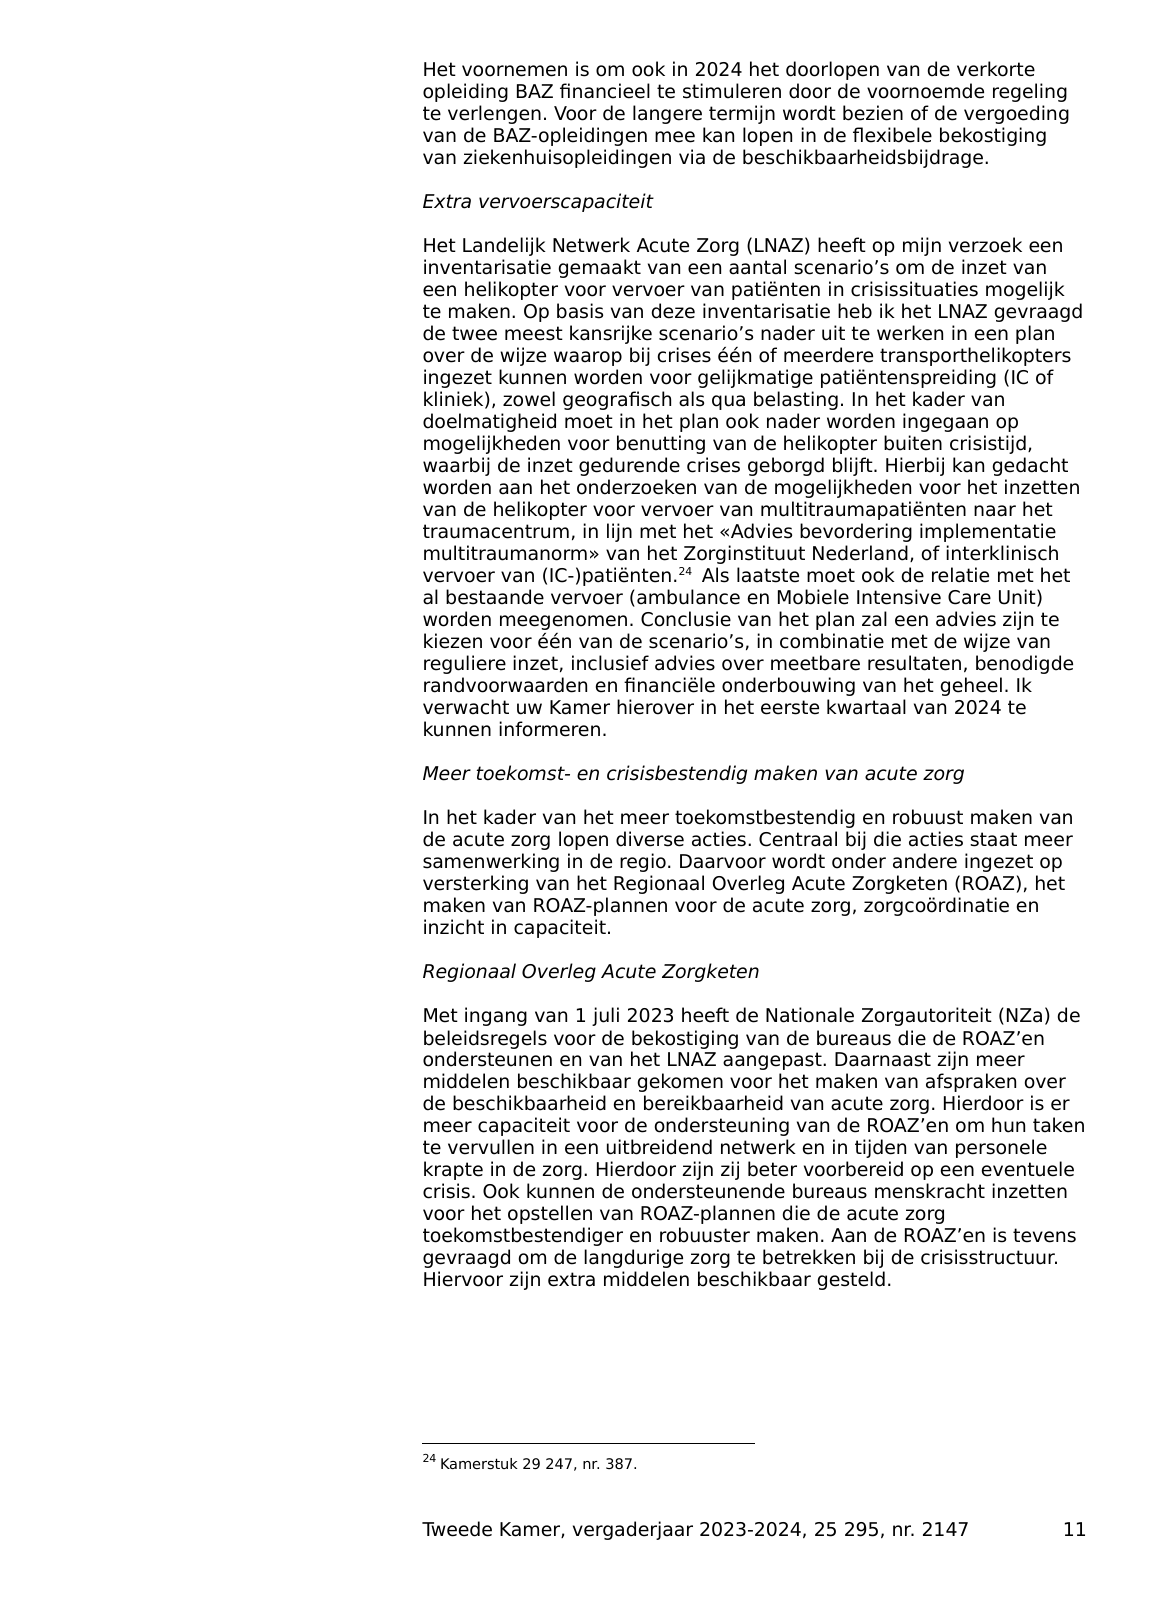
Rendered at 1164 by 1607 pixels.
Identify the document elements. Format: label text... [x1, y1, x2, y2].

text Kamerstuk 29 247, nr. 387. [422, 1452, 1087, 1474]
text Het Landelijk Netwerk Acute Zorg (LNAZ) heeft op mijn verzoek een inventarisatie gemaakt van een aantal scenario’s om de inzet van een helikopter voor vervoer van patiënten in crisissituaties mogelijk te maken. Op basis van deze inventarisatie heb ik het LNAZ gevraagd de twee meest kansrijke scenario’s nader uit te werken in een plan over de wijze waarop bij crises één of meerdere transporthelikopters ingezet kunnen worden voor gelijkmatige patiëntenspreiding (IC of kliniek), zowel geografisch als qua belasting. In het kader van doelmatigheid moet in het plan ook nader worden ingegaan op mogelijkheden voor benutting van de helikopter buiten crisistijd, waarbij de inzet gedurende crises geborgd blijft. Hierbij kan gedacht worden aan het onderzoeken van de mogelijkheden voor het inzetten van de helikopter voor vervoer van multitraumapatiënten naar het traumacentrum, in lijn met het «Advies bevordering implementatie multitraumanorm» van het Zorginstituut Nederland, of interklinisch vervoer van (IC-)patiënten. Als laatste moet ook de relatie met het al bestaande vervoer (ambulance en Mobiele Intensive Care Unit) worden meegenomen. Conclusie van het plan zal een advies zijn te kiezen voor één van de scenario’s, in combinatie met de wijze van reguliere inzet, inclusief advies over meetbare resultaten, benodigde randvoorwaarden en financiële onderbouwing van het geheel. Ik verwacht uw Kamer hierover in het eerste kwartaal van 2024 te kunnen informeren. [422, 235, 1087, 741]
subtitle Regionaal Overleg Acute Zorgketen [422, 961, 1087, 983]
text Het voornemen is om ook in 2024 het doorlopen van de verkorte opleiding BAZ financieel te stimuleren door de voornoemde regeling te verlengen. Voor de langere termijn wordt bezien of de vergoeding van de BAZ-opleidingen mee kan lopen in de flexibele bekostiging van ziekenhuisopleidingen via de beschikbaarheidsbijdrage. [422, 59, 1087, 169]
subtitle Meer toekomst- en crisisbestendig maken van acute zorg [422, 763, 1087, 785]
text Met ingang van 1 juli 2023 heeft de Nationale Zorgautoriteit (NZa) de beleidsregels voor de bekostiging van de bureaus die de ROAZ’en ondersteunen en van het LNAZ aangepast. Daarnaast zijn meer middelen beschikbaar gekomen voor het maken van afspraken over de beschikbaarheid en bereikbaarheid van acute zorg. Hierdoor is er meer capaciteit voor de ondersteuning van de ROAZ’en om hun taken te vervullen in een uitbreidend netwerk en in tijden van personele krapte in de zorg. Hierdoor zijn zij beter voorbereid op een eventuele crisis. Ook kunnen de ondersteunende bureaus menskracht inzetten voor het opstellen van ROAZ-plannen die de acute zorg toekomstbestendiger en robuuster maken. Aan de ROAZ’en is tevens gevraagd om de langdurige zorg te betrekken bij de crisisstructuur. Hiervoor zijn extra middelen beschikbaar gesteld. [422, 1005, 1087, 1291]
subtitle Extra vervoerscapaciteit [422, 191, 1087, 213]
text In het kader van het meer toekomstbestendig en robuust maken van de acute zorg lopen diverse acties. Centraal bij die acties staat meer samenwerking in de regio. Daarvoor wordt onder andere ingezet op versterking van het Regionaal Overleg Acute Zorgketen (ROAZ), het maken van ROAZ-plannen voor de acute zorg, zorgcoördinatie en inzicht in capaciteit. [422, 807, 1087, 939]
